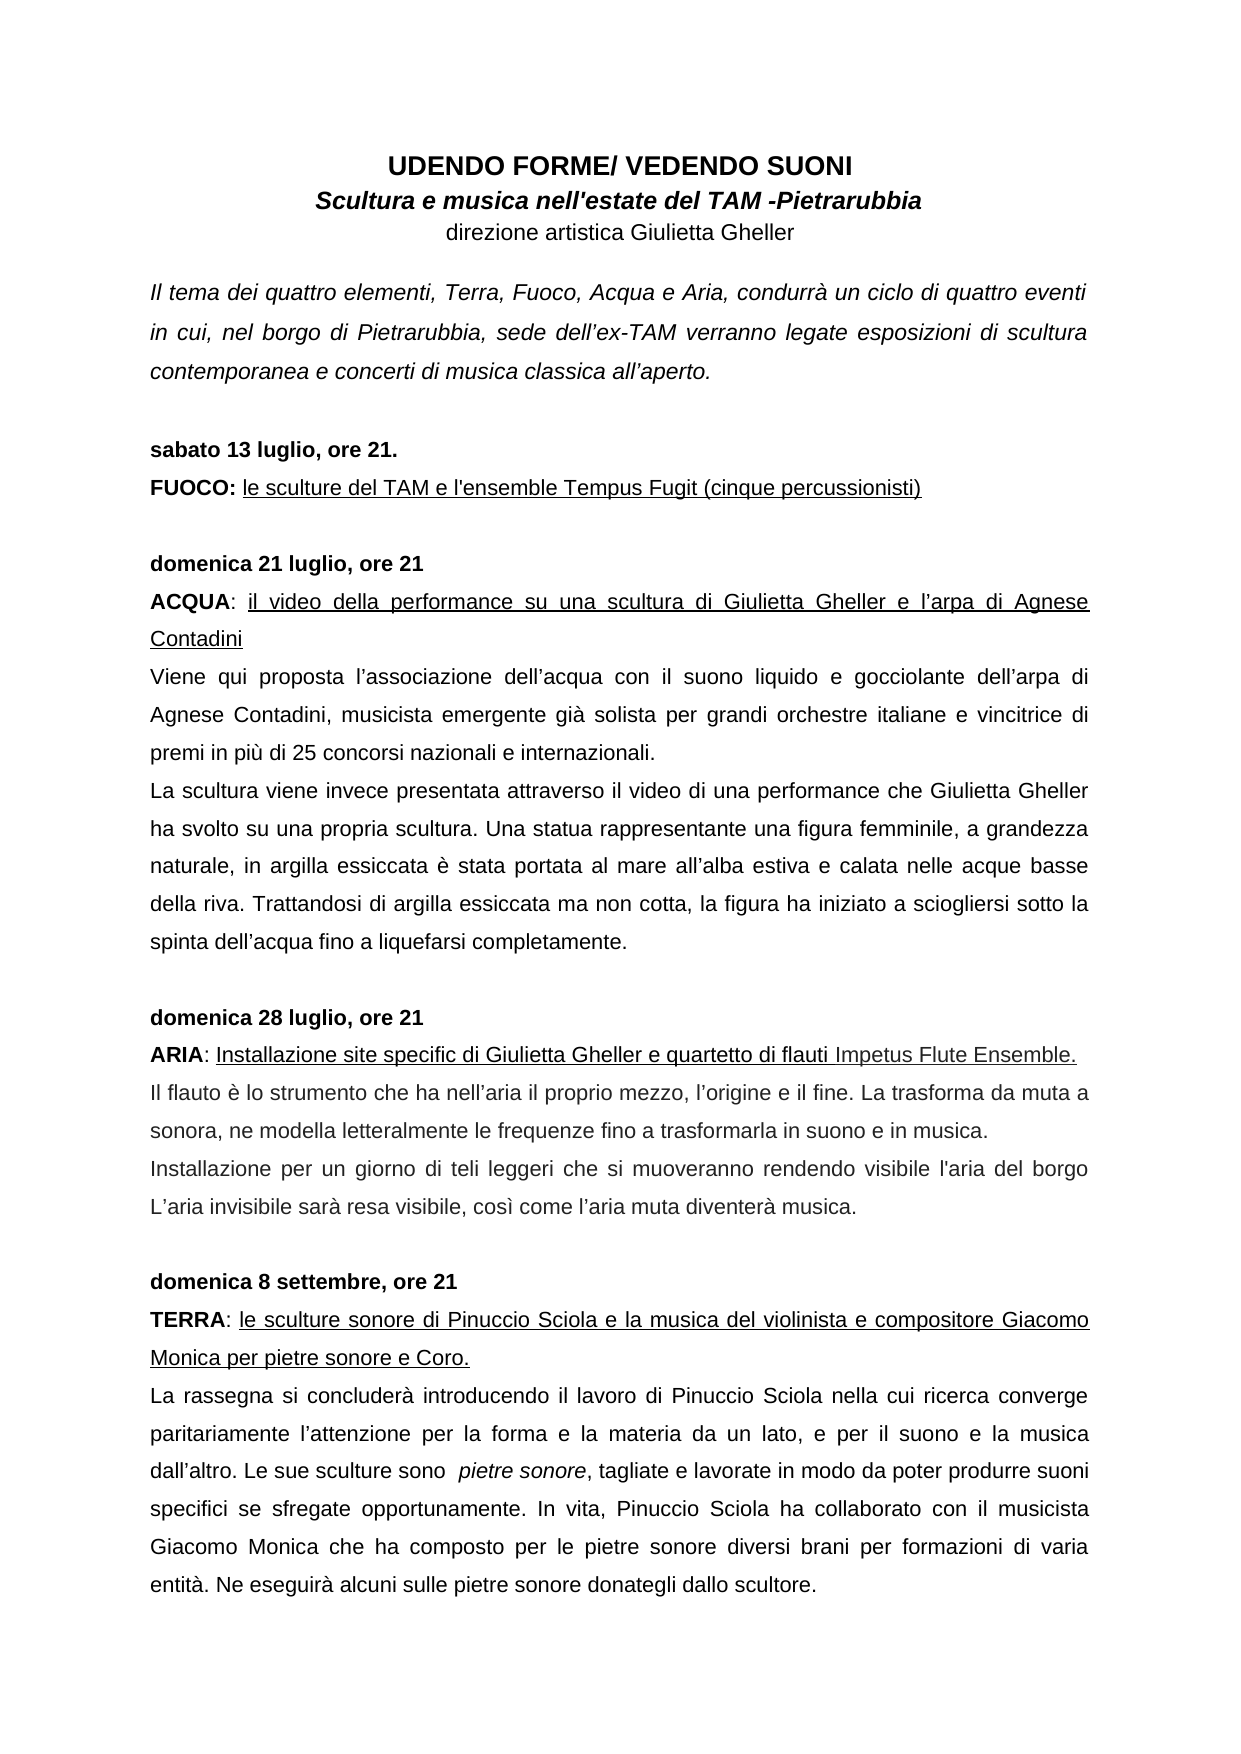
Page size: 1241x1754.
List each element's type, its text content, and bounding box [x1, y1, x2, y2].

text UDENDO FORME/ VEDENDO SUONI [150, 150, 1090, 181]
text Viene qui proposta l’associazione dell’acqua con il suono liquido e gocciolante dell’arpa di Agnese Contadini, musicista emergente già solista per grandi orchestre italiane e vincitrice di premi in più di 25 concorsi nazionali e internazionali. [150, 664, 1090, 765]
text domenica 8 settembre, ore 21 [150, 1269, 1090, 1294]
text Il flauto è lo strumento che ha nell’aria il proprio mezzo, l’origine e il fine. La trasforma da muta a sonora, ne modella letteralmente le frequenze fino a trasformarla in suono e in musica. [150, 1080, 1090, 1143]
text Scultura e musica nell'estate del TAM -Pietrarubbia [150, 186, 1090, 215]
text Installazione per un giorno di teli leggeri che si muoveranno rendendo visibile l'aria del borgo L’aria invisibile sarà resa visibile, così come l’aria muta diventerà musica. [150, 1156, 1090, 1219]
text direzione artistica Giulietta Gheller [150, 219, 1090, 245]
text ACQUA: il video della performance su una scultura di Giulietta Gheller e l’arpa di Agnese Contadini [150, 588, 1090, 652]
text ARIA: Installazione site specific di Giulietta Gheller e quartetto di flauti Impetus Flute Ensemble. [150, 1042, 1090, 1067]
text La rassegna si concluderà introducendo il lavoro di Pinuccio Sciola nella cui ricerca converge paritariamente l’attenzione per la forma e la materia da un lato, e per il suono e la musica dall’altro. Le sue sculture sono pietre sonore, tagliate e lavorate in modo da poter produrre suoni specifici se sfregate opportunamente. In vita, Pinuccio Sciola ha collaborato con il musicista Giacomo Monica che ha composto per le pietre sonore diversi brani per formazioni di varia entità. Ne eseguirà alcuni sulle pietre sonore donategli dallo scultore. [150, 1383, 1090, 1597]
text domenica 28 luglio, ore 21 [150, 1004, 1090, 1030]
text Il tema dei quattro elementi, Terra, Fuoco, Acqua e Aria, condurrà un ciclo di quattro eventi in cui, nel borgo di Pietrarubbia, sede dell’ex-TAM verranno legate esposizioni di scultura contemporanea e concerti di musica classica all’aperto. [150, 279, 1090, 385]
text TERRA: le sculture sonore di Pinuccio Sciola e la musica del violinista e compositore Giacomo Monica per pietre sonore e Coro. [150, 1307, 1090, 1370]
text domenica 21 luglio, ore 21 [150, 551, 1090, 576]
text FUOCO: le sculture del TAM e l'ensemble Tempus Fugit (cinque percussionisti) [150, 475, 1090, 500]
text sabato 13 luglio, ore 21. [150, 437, 1090, 462]
text La scultura viene invece presentata attraverso il video di una performance che Giulietta Gheller ha svolto su una propria scultura. Una statua rappresentante una figura femminile, a grandezza naturale, in argilla essiccata è stata portata al mare all’alba estiva e calata nelle acque basse della riva. Trattandosi di argilla essiccata ma non cotta, la figura ha iniziato a sciogliersi sotto la spinta dell’acqua fino a liquefarsi completamente. [150, 778, 1090, 954]
